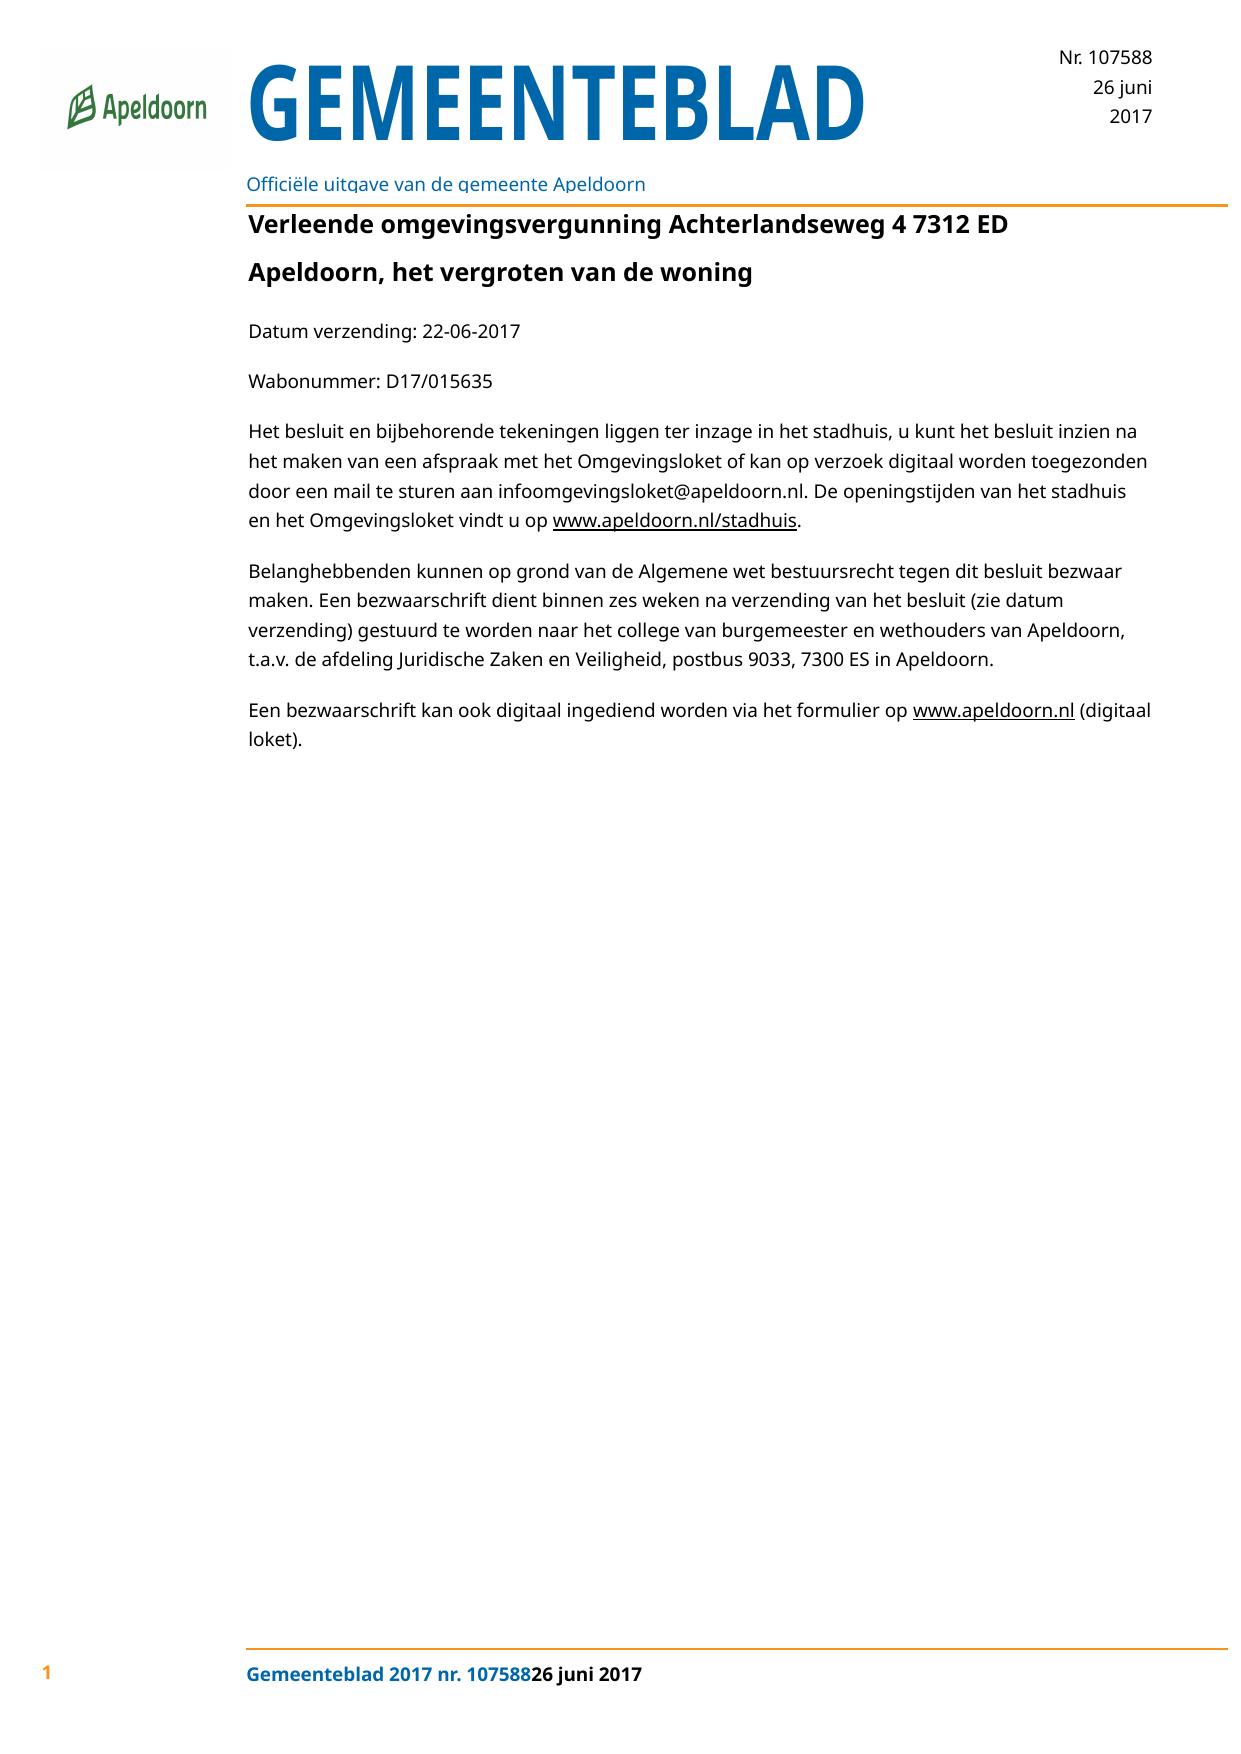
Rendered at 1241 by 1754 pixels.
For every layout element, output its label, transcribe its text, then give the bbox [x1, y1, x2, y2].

text Wabonummer: D17/015635 [248, 368, 1152, 394]
text Belanghebbenden kunnen op grond van de Algemene wet bestuursrecht tegen dit besluit bezwaar maken. Een bezwaarschrift dient binnen zes weken na verzending van het besluit (zie datum verzending) gestuurd te worden naar het college van burgemeester en wethouders van Apeldoorn, t.a.v. de afdeling Juridische Zaken en Veiligheid, postbus 9033, 7300 ES in Apeldoorn. [248, 558, 1152, 672]
picture [41, 47, 231, 172]
text Het besluit en bijbehorende tekeningen liggen ter inzage in het stadhuis, u kunt het besluit inzien na het maken van een afspraak met het Omgevingsloket of kan op verzoek digitaal worden toegezonden door een mail te sturen aan infoomgevingsloket@apeldoorn.nl. De openingstijden van het stadhuis en het Omgevingsloket vindt u op www.apeldoorn.nl/stadhuis. [248, 419, 1152, 533]
text Een bezwaarschrift kan ook digitaal ingediend worden via het formulier op www.apeldoorn.nl (digitaal loket). [248, 697, 1152, 752]
text Verleende omgevingsvergunning Achterlandseweg 4 7312 ED Apeldoorn, het vergroten van de woning [248, 207, 1152, 288]
text Datum verzending: 22-06-2017 [248, 318, 1152, 344]
